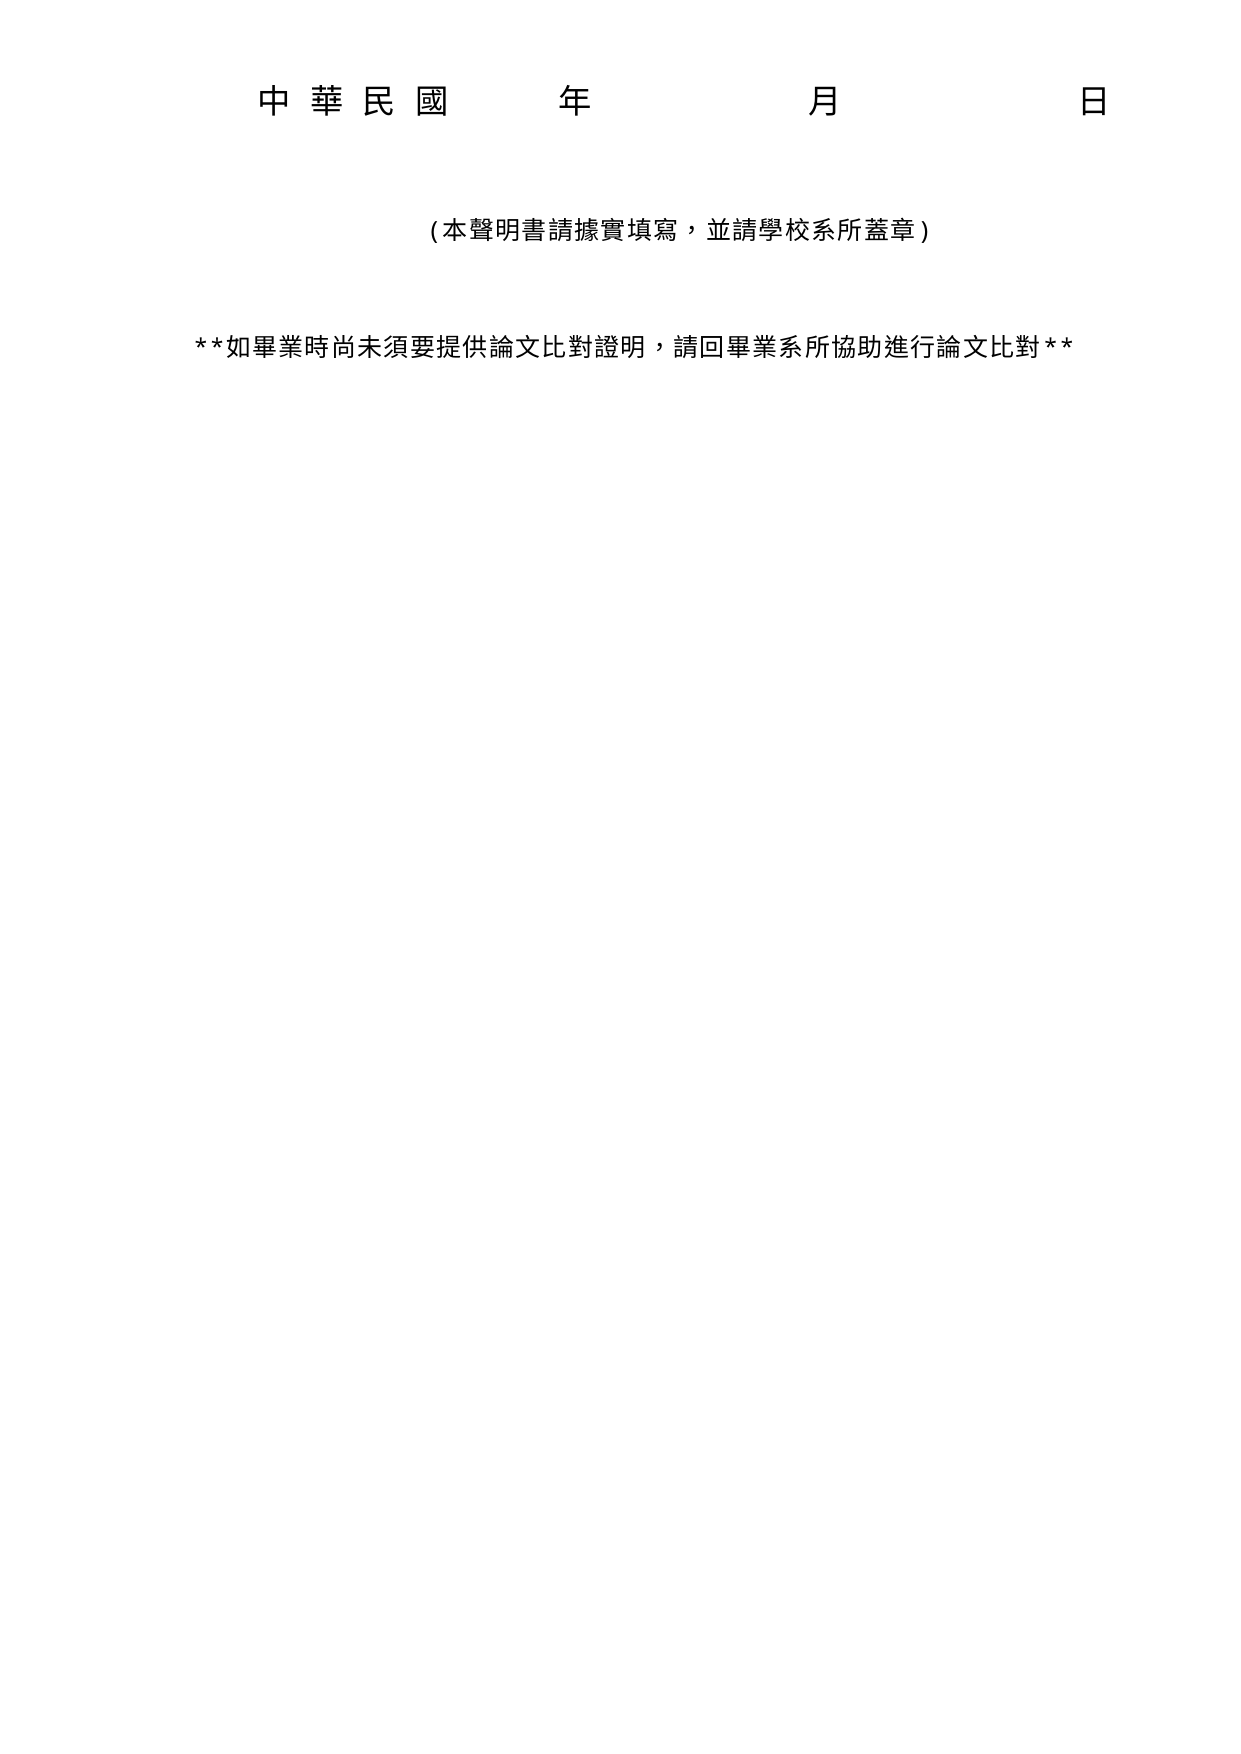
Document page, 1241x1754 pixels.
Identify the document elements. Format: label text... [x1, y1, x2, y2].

text (本聲明書請據實填寫，並請學校系所蓋章) [193, 210, 1165, 246]
text **如畢業時尚未須要提供論文比對證明，請回畢業系所協助進行論文比對** [193, 327, 1165, 363]
text 中 華 民 國 年 月 日 [193, 75, 1165, 123]
